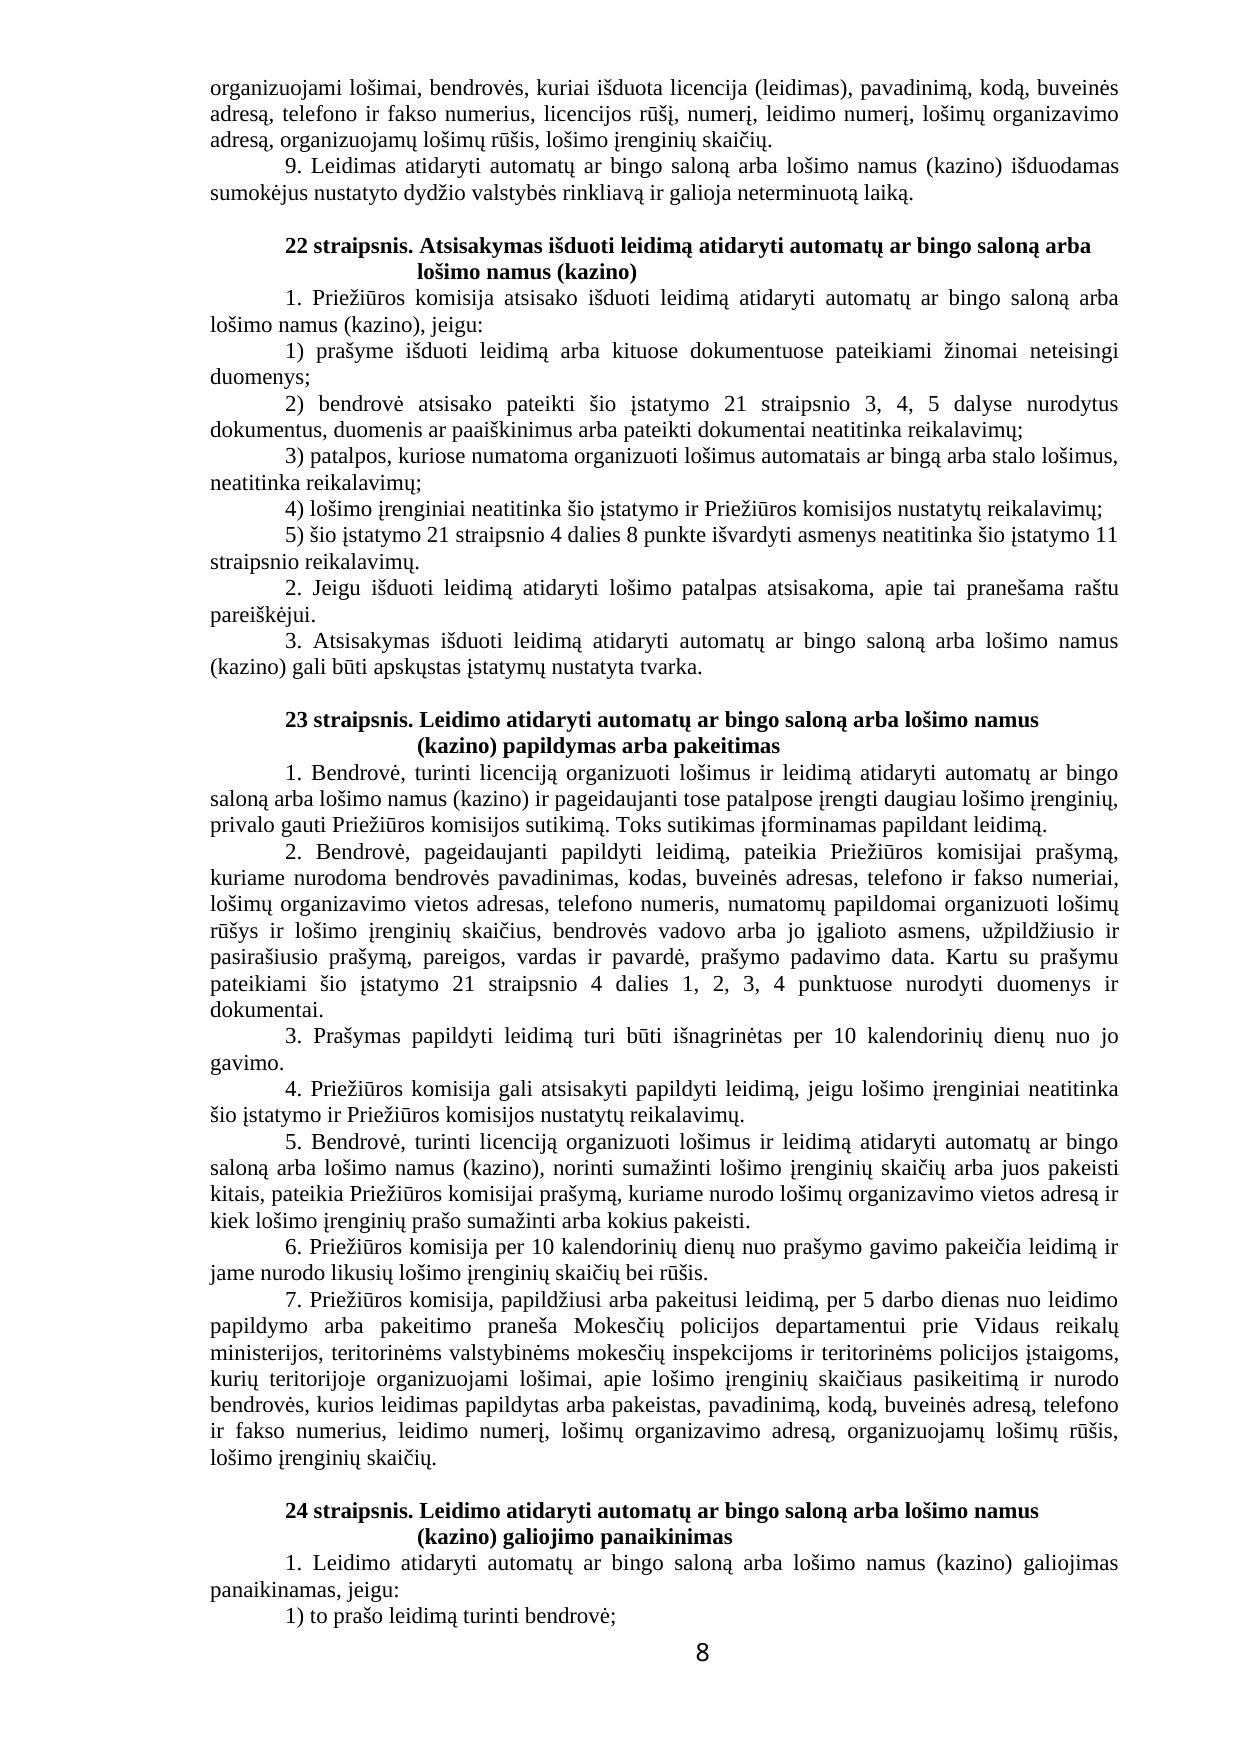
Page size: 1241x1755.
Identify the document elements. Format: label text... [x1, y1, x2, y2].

text 23 straipsnis. Leidimo atidaryti automatų ar bingo saloną arba lošimo namus [285, 706, 1120, 732]
text 2. Jeigu išduoti leidimą atidaryti lošimo patalpas atsisakoma, apie tai pranešama raštu pareiškėjui. [210, 574, 1120, 627]
text 4) lošimo įrenginiai neatitinka šio įstatymo ir Priežiūros komisijos nustatytų reikalavimų; [210, 495, 1120, 522]
text lošimo namus (kazino) [417, 258, 1120, 284]
text 5. Bendrovė, turinti licenciją organizuoti lošimus ir leidimą atidaryti automatų ar bingo saloną arba lošimo namus (kazino), norinti sumažinti lošimo įrenginių skaičių arba juos pakeisti kitais, pateikia Priežiūros komisijai prašymą, kuriame nurodo lošimų organizavimo vietos adresą ir kiek lošimo įrenginių prašo sumažinti arba kokius pakeisti. [210, 1128, 1120, 1233]
text 2. Bendrovė, pageidaujanti papildyti leidimą, pateikia Priežiūros komisijai prašymą, kuriame nurodoma bendrovės pavadinimas, kodas, buveinės adresas, telefono ir fakso numeriai, lošimų organizavimo vietos adresas, telefono numeris, numatomų papildomai organizuoti lošimų rūšys ir lošimo įrenginių skaičius, bendrovės vadovo arba jo įgalioto asmens, užpildžiusio ir pasirašiusio prašymą, pareigos, vardas ir pavardė, prašymo padavimo data. Kartu su prašymu pateikiami šio įstatymo 21 straipsnio 4 dalies 1, 2, 3, 4 punktuose nurodyti duomenys ir dokumentai. [210, 838, 1120, 1022]
text 7. Priežiūros komisija, papildžiusi arba pakeitusi leidimą, per 5 darbo dienas nuo leidimo papildymo arba pakeitimo praneša Mokesčių policijos departamentui prie Vidaus reikalų ministerijos, teritorinėms valstybinėms mokesčių inspekcijoms ir teritorinėms policijos įstaigoms, kurių teritorijoje organizuojami lošimai, apie lošimo įrenginių skaičiaus pasikeitimą ir nurodo bendrovės, kurios leidimas papildytas arba pakeistas, pavadinimą, kodą, buveinės adresą, telefono ir fakso numerius, leidimo numerį, lošimų organizavimo adresą, organizuojamų lošimų rūšis, lošimo įrenginių skaičių. [210, 1286, 1120, 1470]
text 3. Atsisakymas išduoti leidimą atidaryti automatų ar bingo saloną arba lošimo namus (kazino) gali būti apskųstas įstatymų nustatyta tvarka. [210, 627, 1120, 680]
text 1) prašyme išduoti leidimą arba kituose dokumentuose pateikiami žinomai neteisingi duomenys; [210, 337, 1120, 390]
text 1) to prašo leidimą turinti bendrovė; [210, 1602, 1120, 1628]
text 1. Leidimo atidaryti automatų ar bingo saloną arba lošimo namus (kazino) galiojimas panaikinamas, jeigu: [210, 1549, 1120, 1602]
text organizuojami lošimai, bendrovės, kuriai išduota licencija (leidimas), pavadinimą, kodą, buveinės adresą, telefono ir fakso numerius, licencijos rūšį, numerį, leidimo numerį, lošimų organizavimo adresą, organizuojamų lošimų rūšis, lošimo įrenginių skaičių. [210, 73, 1120, 153]
text 6. Priežiūros komisija per 10 kalendorinių dienų nuo prašymo gavimo pakeičia leidimą ir jame nurodo likusių lošimo įrenginių skaičių bei rūšis. [210, 1233, 1120, 1286]
text 5) šio įstatymo 21 straipsnio 4 dalies 8 punkte išvardyti asmenys neatitinka šio įstatymo 11 straipsnio reikalavimų. [210, 522, 1120, 574]
text 22 straipsnis. Atsisakymas išduoti leidimą atidaryti automatų ar bingo saloną arba [285, 232, 1120, 258]
text 2) bendrovė atsisako pateikti šio įstatymo 21 straipsnio 3, 4, 5 dalyse nurodytus dokumentus, duomenis ar paaiškinimus arba pateikti dokumentai neatitinka reikalavimų; [210, 390, 1120, 442]
text 1. Priežiūros komisija atsisako išduoti leidimą atidaryti automatų ar bingo saloną arba lošimo namus (kazino), jeigu: [210, 284, 1120, 337]
text 1. Bendrovė, turinti licenciją organizuoti lošimus ir leidimą atidaryti automatų ar bingo saloną arba lošimo namus (kazino) ir pageidaujanti tose patalpose įrengti daugiau lošimo įrenginių, privalo gauti Priežiūros komisijos sutikimą. Toks sutikimas įforminamas papildant leidimą. [210, 759, 1120, 838]
text (kazino) galiojimo panaikinimas [417, 1523, 1120, 1549]
text 9. Leidimas atidaryti automatų ar bingo saloną arba lošimo namus (kazino) išduodamas sumokėjus nustatyto dydžio valstybės rinkliavą ir galioja neterminuotą laiką. [210, 153, 1120, 205]
text (kazino) papildymas arba pakeitimas [417, 732, 1120, 759]
text 24 straipsnis. Leidimo atidaryti automatų ar bingo saloną arba lošimo namus [285, 1497, 1120, 1523]
text 3) patalpos, kuriose numatoma organizuoti lošimus automatais ar bingą arba stalo lošimus, neatitinka reikalavimų; [210, 442, 1120, 495]
text 3. Prašymas papildyti leidimą turi būti išnagrinėtas per 10 kalendorinių dienų nuo jo gavimo. [210, 1022, 1120, 1075]
text 4. Priežiūros komisija gali atsisakyti papildyti leidimą, jeigu lošimo įrenginiai neatitinka šio įstatymo ir Priežiūros komisijos nustatytų reikalavimų. [210, 1075, 1120, 1128]
